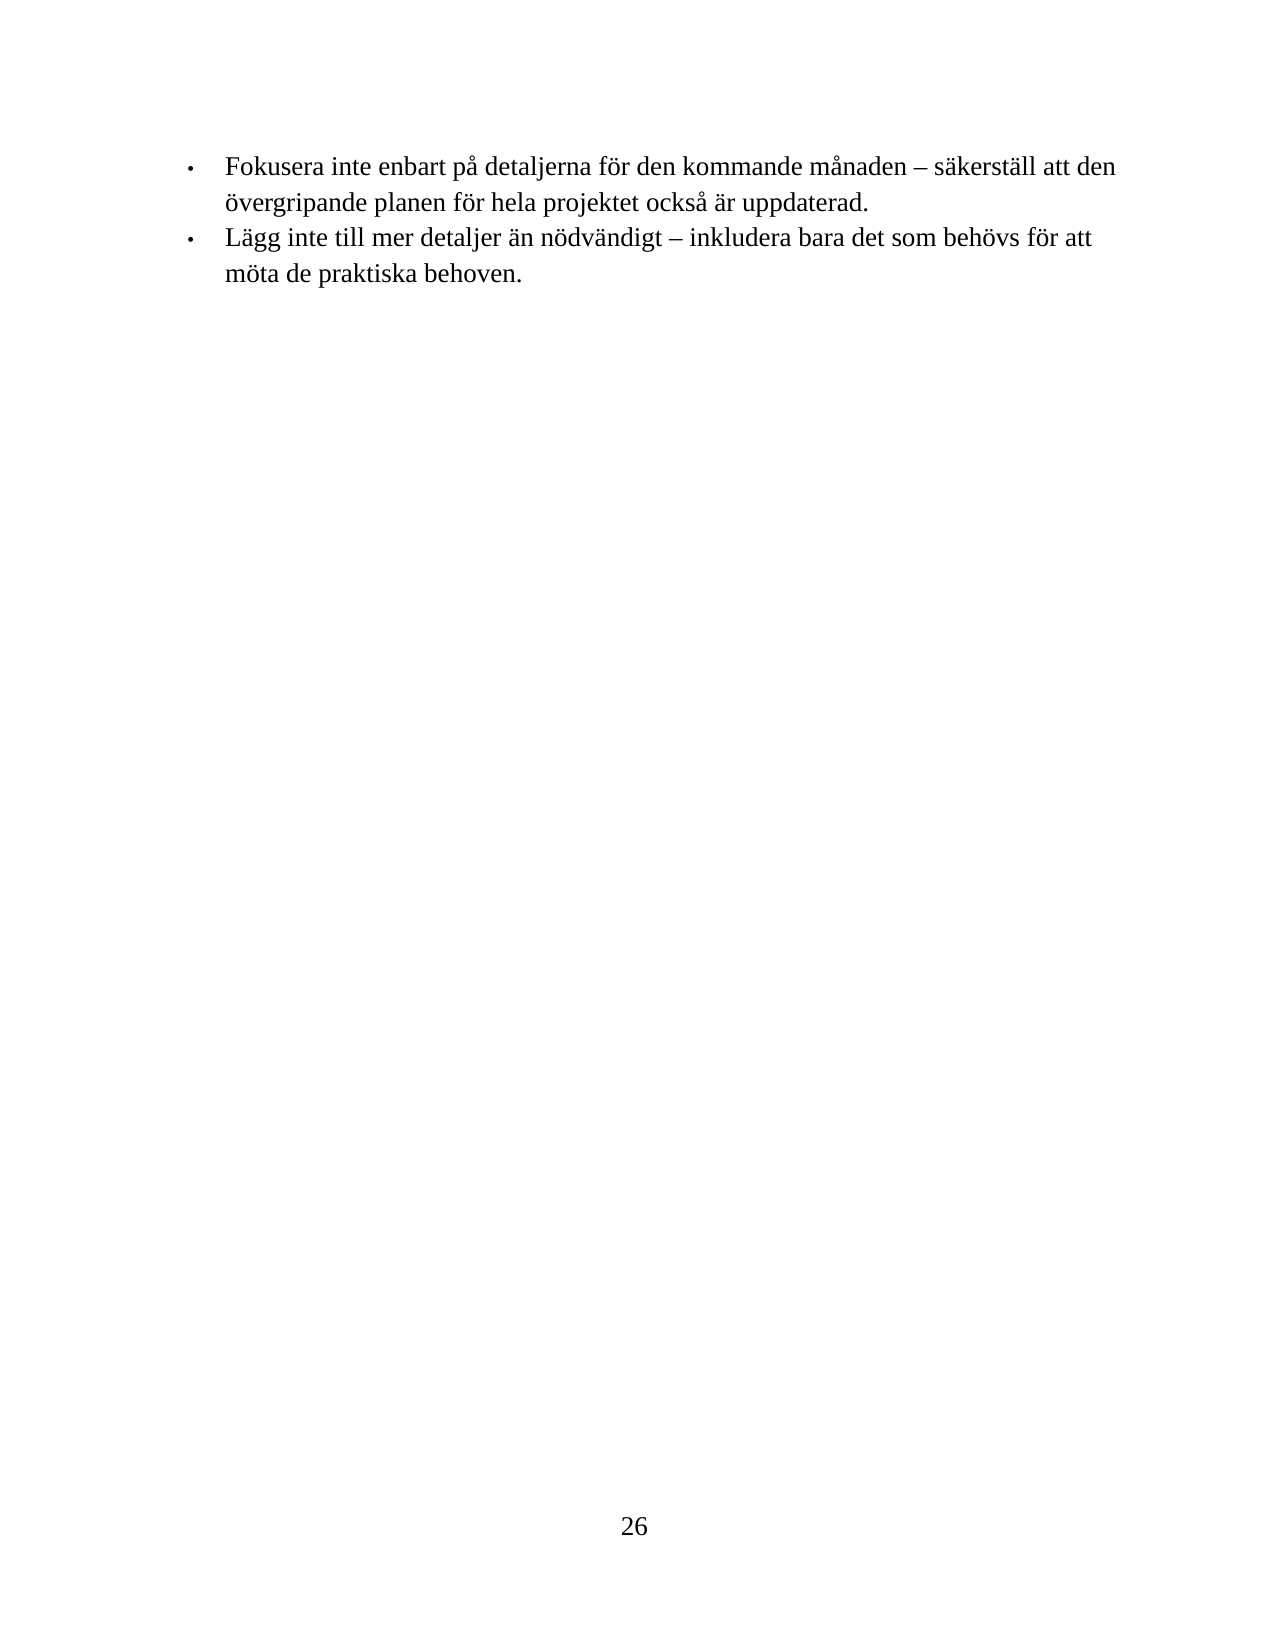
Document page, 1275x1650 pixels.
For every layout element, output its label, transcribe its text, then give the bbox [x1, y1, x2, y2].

list Fokusera inte enbart på detaljerna för den kommande månaden – säkerställ att den övergripande planen för hela projektet också är uppdaterad. [187, 150, 1125, 217]
list Lägg inte till mer detaljer än nödvändigt – inkludera bara det som behövs för att möta de praktiska behoven. [187, 221, 1125, 288]
